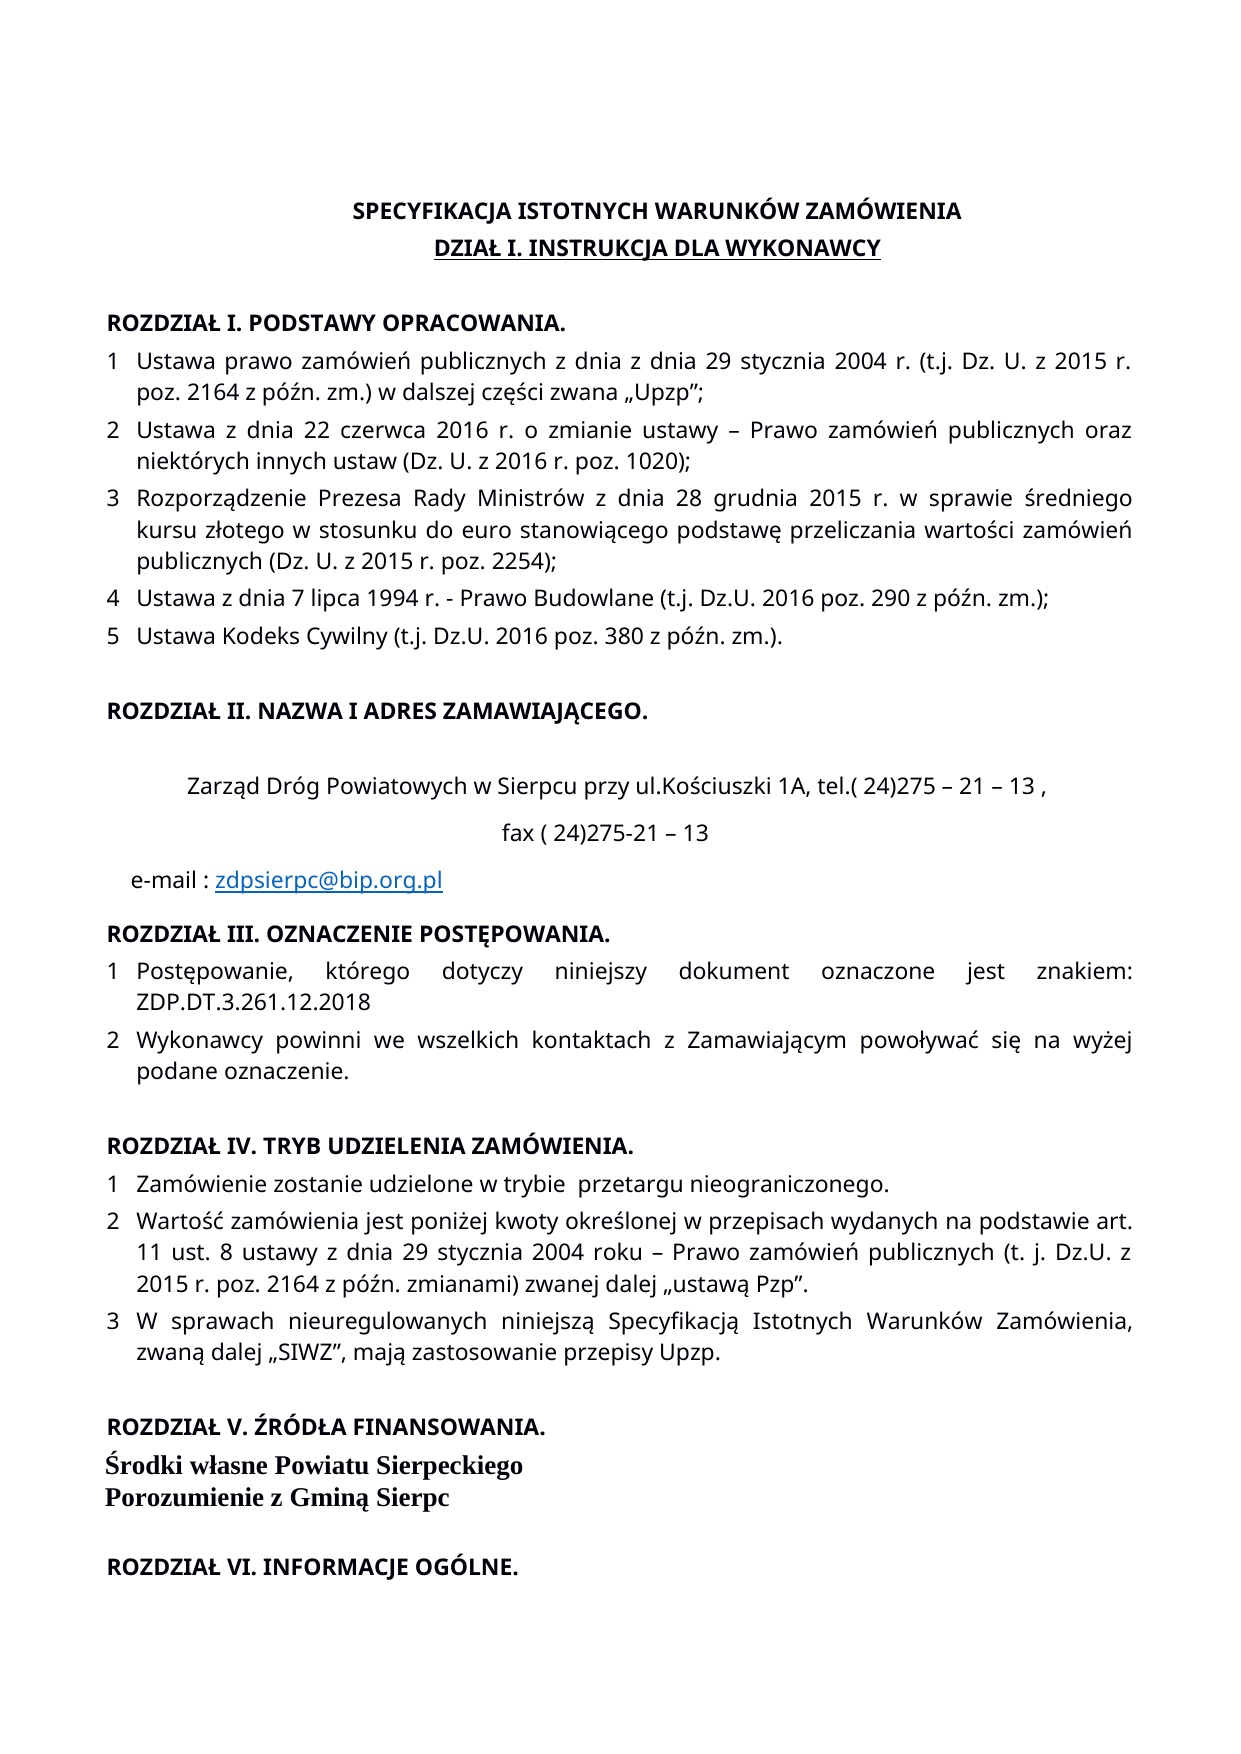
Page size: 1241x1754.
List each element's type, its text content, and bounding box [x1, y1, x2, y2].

text ROZDZIAŁ V. ŹRÓDŁA FINANSOWANIA. [106, 1411, 1134, 1443]
text SPECYFIKACJA ISTOTNYCH WARUNKÓW ZAMÓWIENIA [108, 195, 1036, 226]
text DZIAŁ I. INSTRUKCJA DLA WYKONAWCY [108, 232, 1036, 264]
list W sprawach nieuregulowanych niniejszą Specyfikacją Istotnych Warunków Zamówienia, zwaną dalej „SIWZ”, mają zastosowanie przepisy Upzp. [106, 1305, 1134, 1368]
text ROZDZIAŁ I. PODSTAWY OPRACOWANIA. [106, 307, 1134, 339]
list Wykonawcy powinni we wszelkich kontaktach z Zamawiającym powoływać się na wyżej podane oznaczenie. [106, 1024, 1134, 1086]
text e-mail : zdpsierpc@bip.org.pl [106, 864, 1134, 896]
list Ustawa Kodeks Cywilny (t.j. Dz.U. 2016 poz. 380 z późn. zm.). [106, 620, 1134, 651]
list Środki własne Powiatu Sierpeckiego [75, 1449, 1134, 1480]
text ROZDZIAŁ II. NAZWA I ADRES ZAMAWIAJĄCEGO. [106, 695, 1134, 726]
text Zarząd Dróg Powiatowych w Sierpcu przy ul.Kościuszki 1A, tel.( 24)275 – 21 – 13 , [106, 770, 1134, 801]
list Ustawa z dnia 22 czerwca 2016 r. o zmianie ustawy – Prawo zamówień publicznych oraz niektórych innych ustaw (Dz. U. z 2016 r. poz. 1020); [106, 414, 1134, 476]
text ROZDZIAŁ IV. TRYB UDZIELENIA ZAMÓWIENIA. [106, 1130, 1134, 1161]
text ROZDZIAŁ III. OZNACZENIE POSTĘPOWANIA. [106, 918, 1134, 949]
list Rozporządzenie Prezesa Rady Ministrów z dnia 28 grudnia 2015 r. w sprawie średniego kursu złotego w stosunku do euro stanowiącego podstawę przeliczania wartości zamówień publicznych (Dz. U. z 2015 r. poz. 2254); [106, 482, 1134, 576]
list Porozumienie z Gminą Sierpc [75, 1481, 1134, 1512]
text fax ( 24)275-21 – 13 [106, 817, 1134, 848]
list Zamówienie zostanie udzielone w trybie przetargu nieograniczonego. [106, 1168, 1134, 1199]
list Postępowanie, którego dotyczy niniejszy dokument oznaczone jest znakiem: ZDP.DT.3.261.12.2018 [106, 955, 1134, 1018]
list Ustawa z dnia 7 lipca 1994 r. - Prawo Budowlane (t.j. Dz.U. 2016 poz. 290 z późn. zm.); [106, 582, 1134, 614]
list Ustawa prawo zamówień publicznych z dnia z dnia 29 stycznia 2004 r. (t.j. Dz. U. z 2015 r. poz. 2164 z późn. zm.) w dalszej części zwana „Upzp”; [106, 345, 1134, 407]
list Wartość zamówienia jest poniżej kwoty określonej w przepisach wydanych na podstawie art. 11 ust. 8 ustawy z dnia 29 stycznia 2004 roku – Prawo zamówień publicznych (t. j. Dz.U. z 2015 r. poz. 2164 z późn. zmianami) zwanej dalej „ustawą Pzp”. [106, 1205, 1134, 1299]
text ROZDZIAŁ VI. INFORMACJE OGÓLNE. [106, 1551, 1134, 1582]
